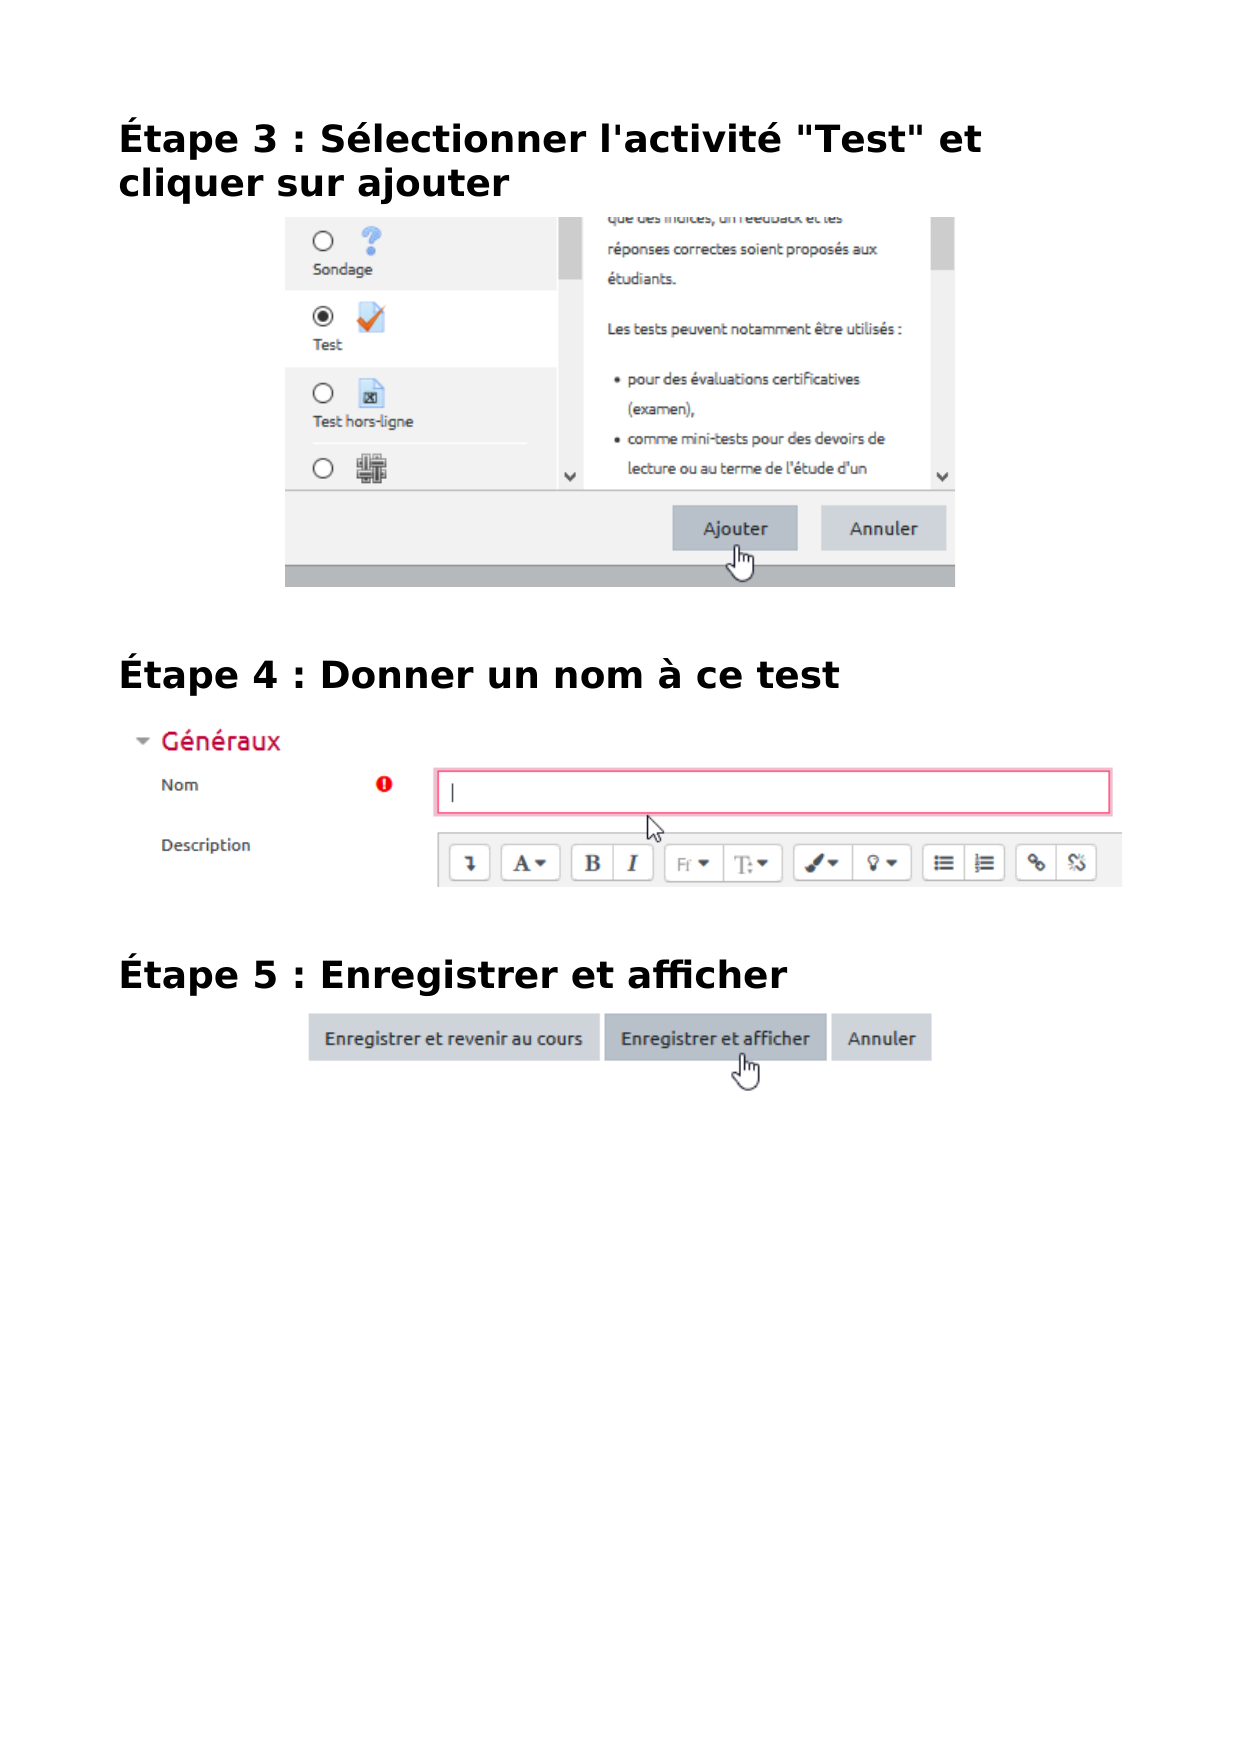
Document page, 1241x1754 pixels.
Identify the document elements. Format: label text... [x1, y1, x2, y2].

subtitle Étape 4 : Donner un nom à ce test [118, 653, 1122, 697]
picture [295, 1009, 945, 1113]
subtitle Étape 5 : Enregistrer et afficher [118, 954, 1122, 997]
subtitle Étape 3 : Sélectionner l'activité "Test" et cliquer sur ajouter [118, 118, 1122, 205]
picture [118, 709, 1123, 887]
picture [285, 217, 956, 587]
